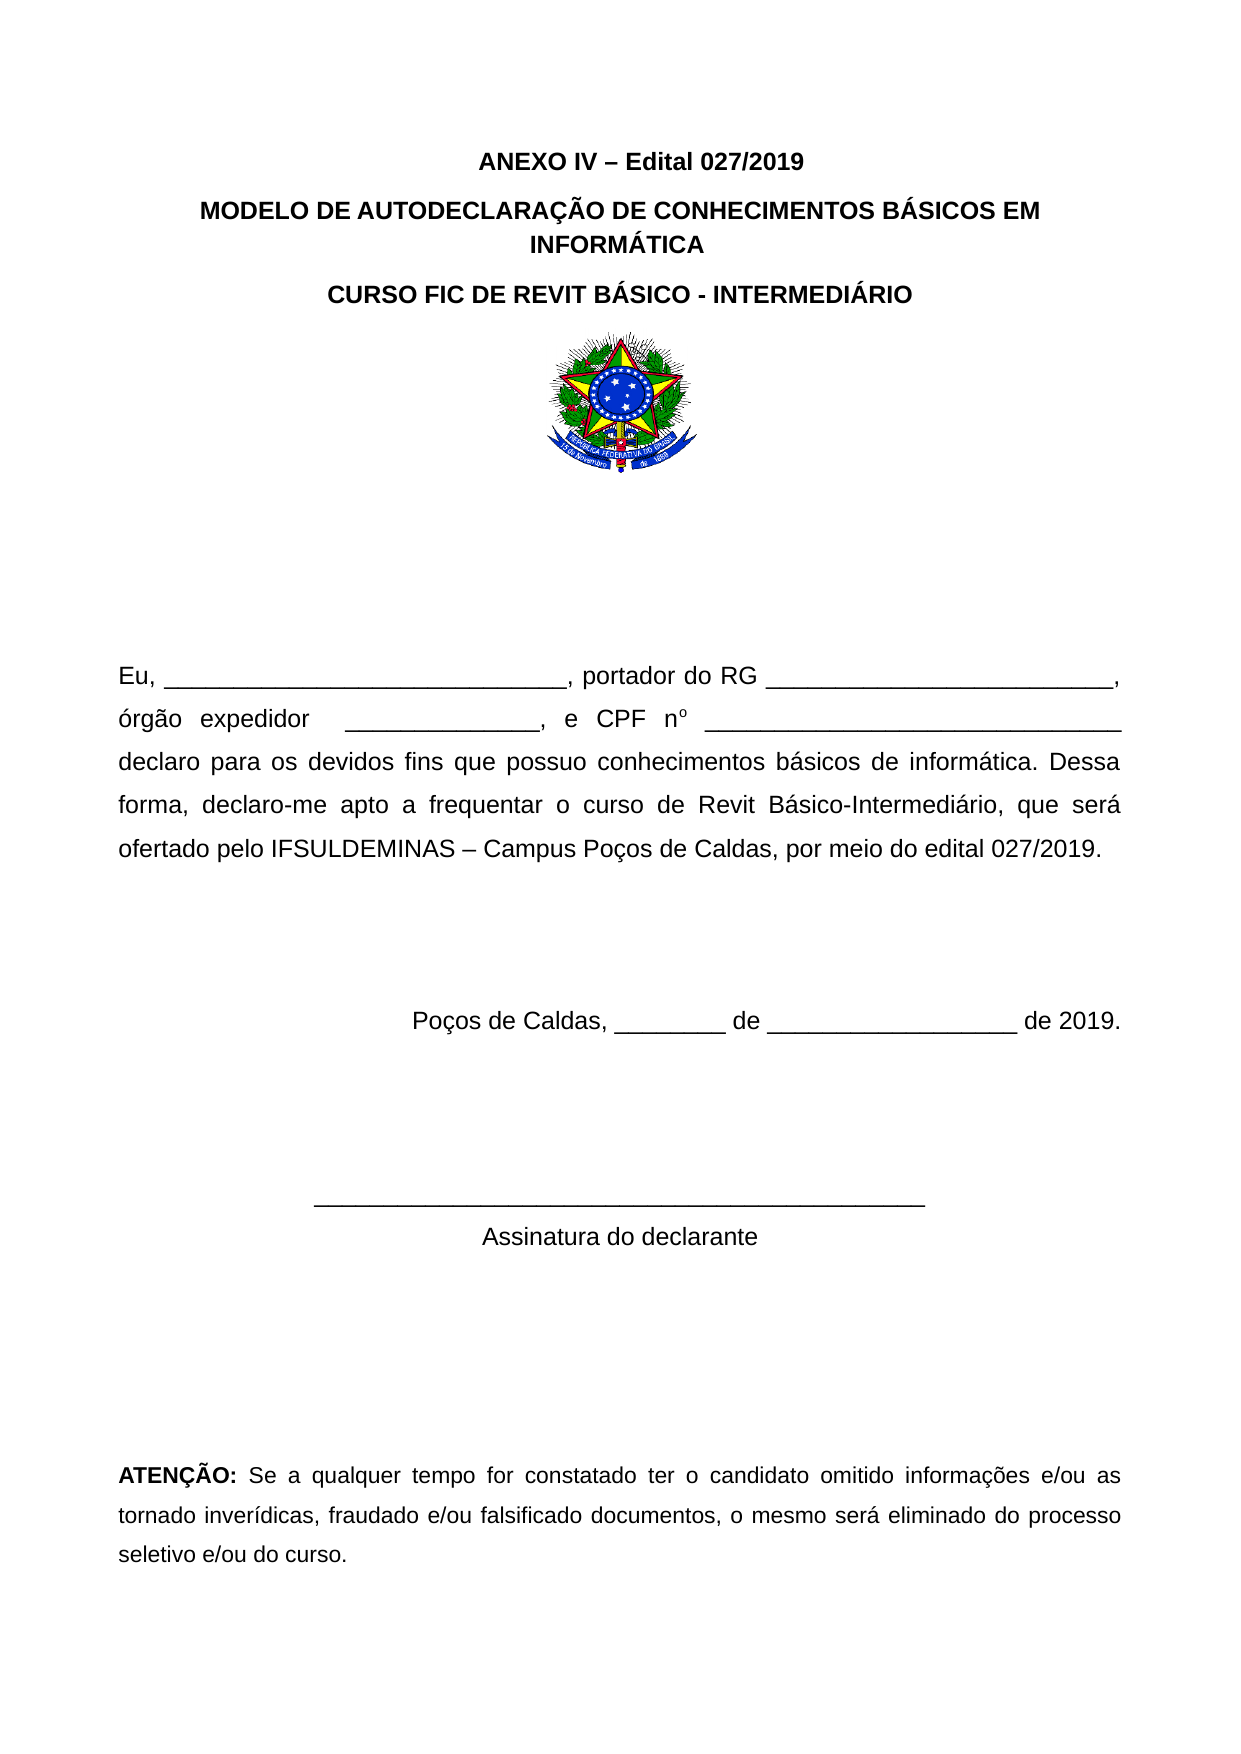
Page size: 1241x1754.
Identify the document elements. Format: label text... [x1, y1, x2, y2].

text Eu, _____________________________, portador do RG _________________________, órgão expedidor ______________, e CPF no ______________________________ declaro para os devidos fins que possuo conhecimentos básicos de informática. Dessa forma, declaro-me apto a frequentar o curso de Revit Básico-Intermediário, que será ofertado pelo IFSULDEMINAS – Campus Poços de Caldas, por meio do edital 027/2019. [118, 661, 1122, 862]
text ANEXO IV – Edital 027/2019 [118, 147, 1122, 176]
text Poços de Caldas, ________ de __________________ de 2019. [118, 1006, 1122, 1035]
text CURSO FIC DE REVIT BÁSICO - INTERMEDIÁRIO [118, 279, 1122, 308]
text MODELO DE AUTODECLARAÇÃO DE CONHECIMENTOS BÁSICOS EM INFORMÁTICA [118, 196, 1122, 259]
text Assinatura do declarante [118, 1222, 1122, 1251]
picture [539, 328, 701, 475]
text ____________________________________________ [118, 1179, 1122, 1207]
text ATENÇÃO: Se a qualquer tempo for constatado ter o candidato omitido informações e/ou as tornado inverídicas, fraudado e/ou falsificado documentos, o mesmo será eliminado do processo seletivo e/ou do curso. [118, 1462, 1122, 1568]
